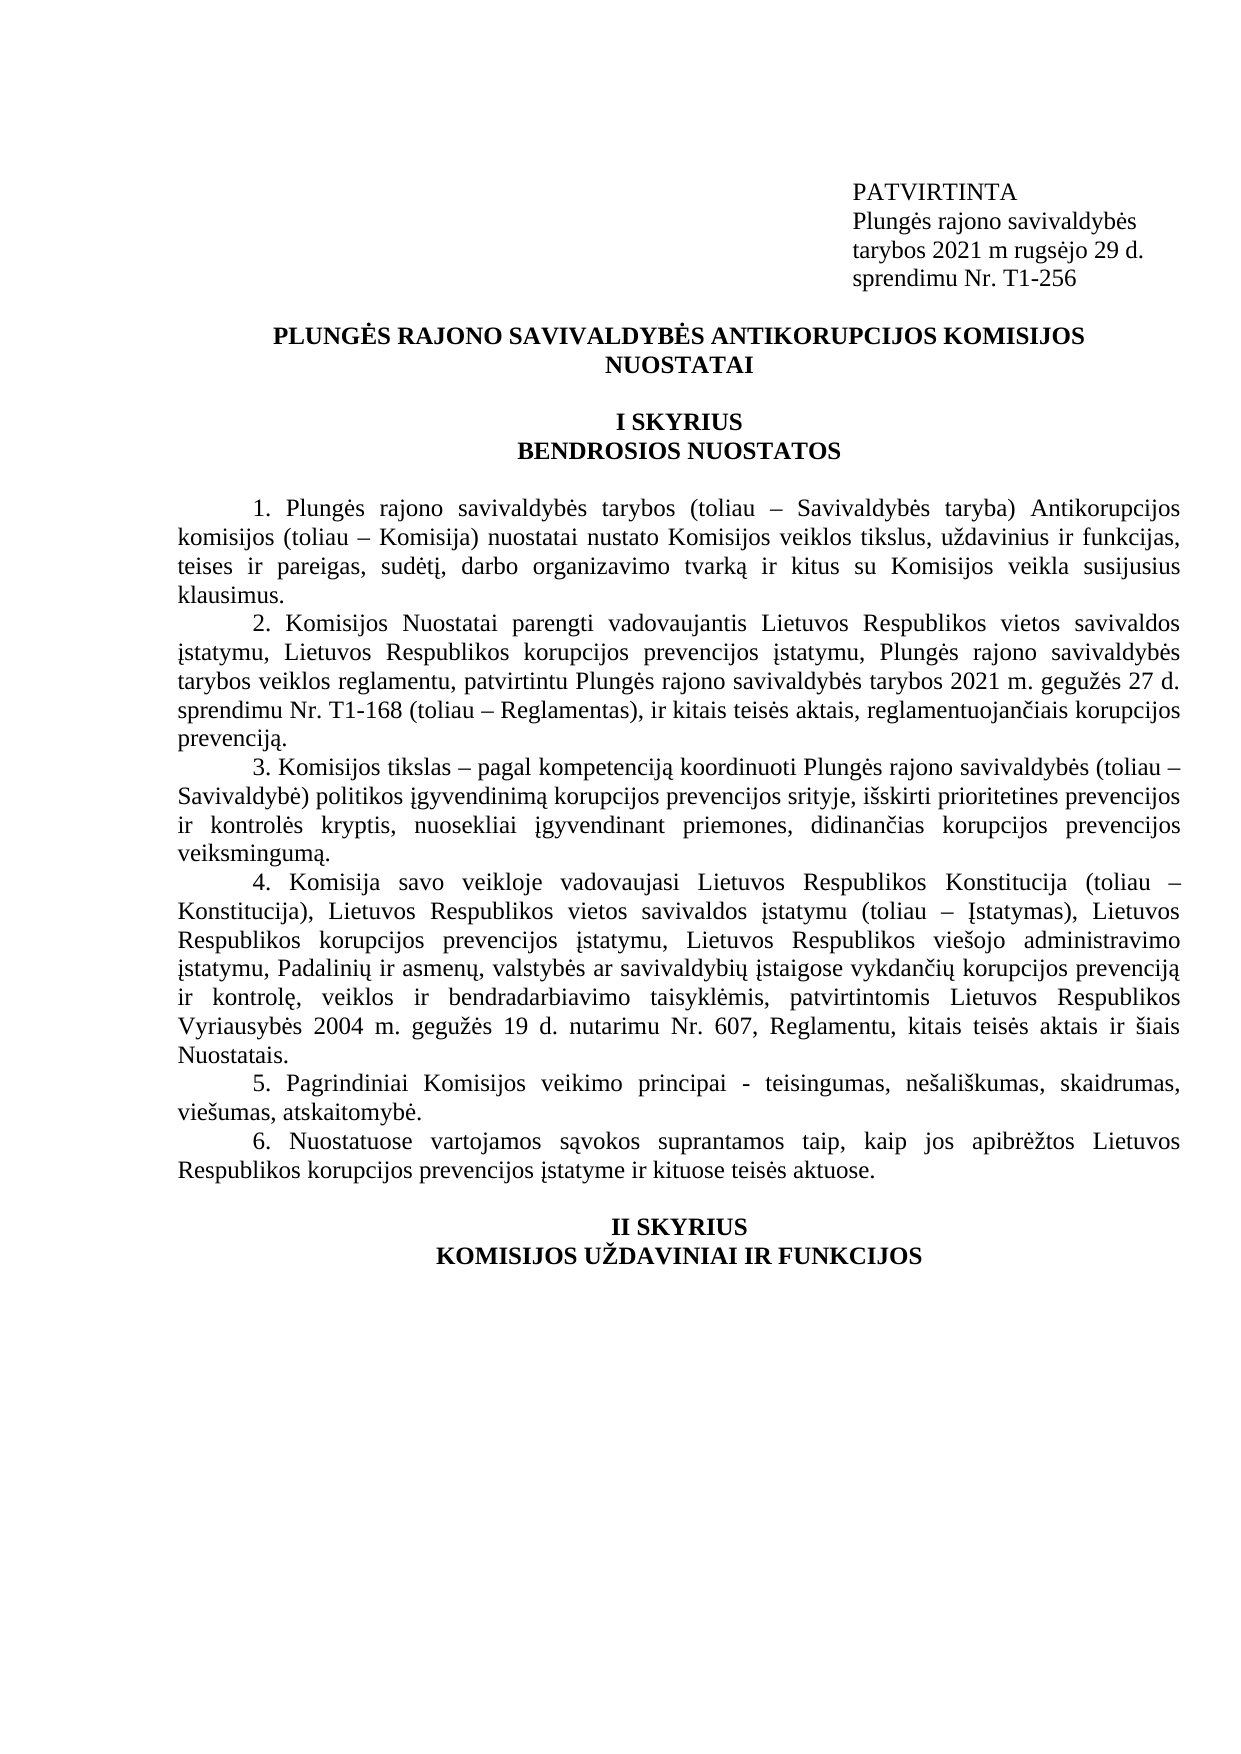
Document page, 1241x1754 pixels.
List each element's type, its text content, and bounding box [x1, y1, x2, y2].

text 3. Komisijos tikslas – pagal kompetenciją koordinuoti Plungės rajono savivaldybės (toliau – Savivaldybė) politikos įgyvendinimą korupcijos prevencijos srityje, išskirti prioritetines prevencijos ir kontrolės kryptis, nuosekliai įgyvendinant priemones, didinančias korupcijos prevencijos veiksmingumą. [177, 752, 1181, 867]
text 4. Komisija savo veikloje vadovaujasi Lietuvos Respublikos Konstitucija (toliau – Konstitucija), Lietuvos Respublikos vietos savivaldos įstatymu (toliau – Įstatymas), Lietuvos Respublikos korupcijos prevencijos įstatymu, Lietuvos Respublikos viešojo administravimo įstatymu, Padalinių ir asmenų, valstybės ar savivaldybių įstaigose vykdančių korupcijos prevenciją ir kontrolę, veiklos ir bendradarbiavimo taisyklėmis, patvirtintomis Lietuvos Respublikos Vyriausybės 2004 m. gegužės 19 d. nutarimu Nr. 607, Reglamentu, kitais teisės aktais ir šiais Nuostatais. [177, 867, 1181, 1068]
text PLUNGĖS RAJONO SAVIVALDYBĖS ANTIKORUPCIJOS KOMISIJOS [177, 321, 1181, 350]
text 1. Plungės rajono savivaldybės tarybos (toliau – Savivaldybės taryba) Antikorupcijos komisijos (toliau – Komisija) nuostatai nustato Komisijos veiklos tikslus, uždavinius ir funkcijas, teises ir pareigas, sudėtį, darbo organizavimo tvarką ir kitus su Komisijos veikla susijusius klausimus. [177, 493, 1181, 608]
text I SKYRIUS [177, 407, 1181, 436]
text KOMISIJOS UŽDAVINIAI IR FUNKCIJOS [177, 1241, 1181, 1270]
text tarybos 2021 m rugsėjo 29 d. [717, 235, 1181, 263]
text PATVIRTINTA [717, 177, 1181, 206]
text 5. Pagrindiniai Komisijos veikimo principai - teisingumas, nešališkumas, skaidrumas, viešumas, atskaitomybė. [177, 1068, 1181, 1126]
text 2. Komisijos Nuostatai parengti vadovaujantis Lietuvos Respublikos vietos savivaldos įstatymu, Lietuvos Respublikos korupcijos prevencijos įstatymu, Plungės rajono savivaldybės tarybos veiklos reglamentu, patvirtintu Plungės rajono savivaldybės tarybos 2021 m. gegužės 27 d. sprendimu Nr. T1-168 (toliau – Reglamentas), ir kitais teisės aktais, reglamentuojančiais korupcijos prevenciją. [177, 608, 1181, 752]
text NUOSTATAI [177, 350, 1181, 378]
text Plungės rajono savivaldybės [717, 206, 1181, 235]
text 6. Nuostatuose vartojamos sąvokos suprantamos taip, kaip jos apibrėžtos Lietuvos Respublikos korupcijos prevencijos įstatyme ir kituose teisės aktuose. [177, 1126, 1181, 1183]
text II SKYRIUS [177, 1212, 1181, 1241]
text sprendimu Nr. T1-256 [717, 263, 1181, 292]
text BENDROSIOS NUOSTATOS [177, 436, 1181, 465]
